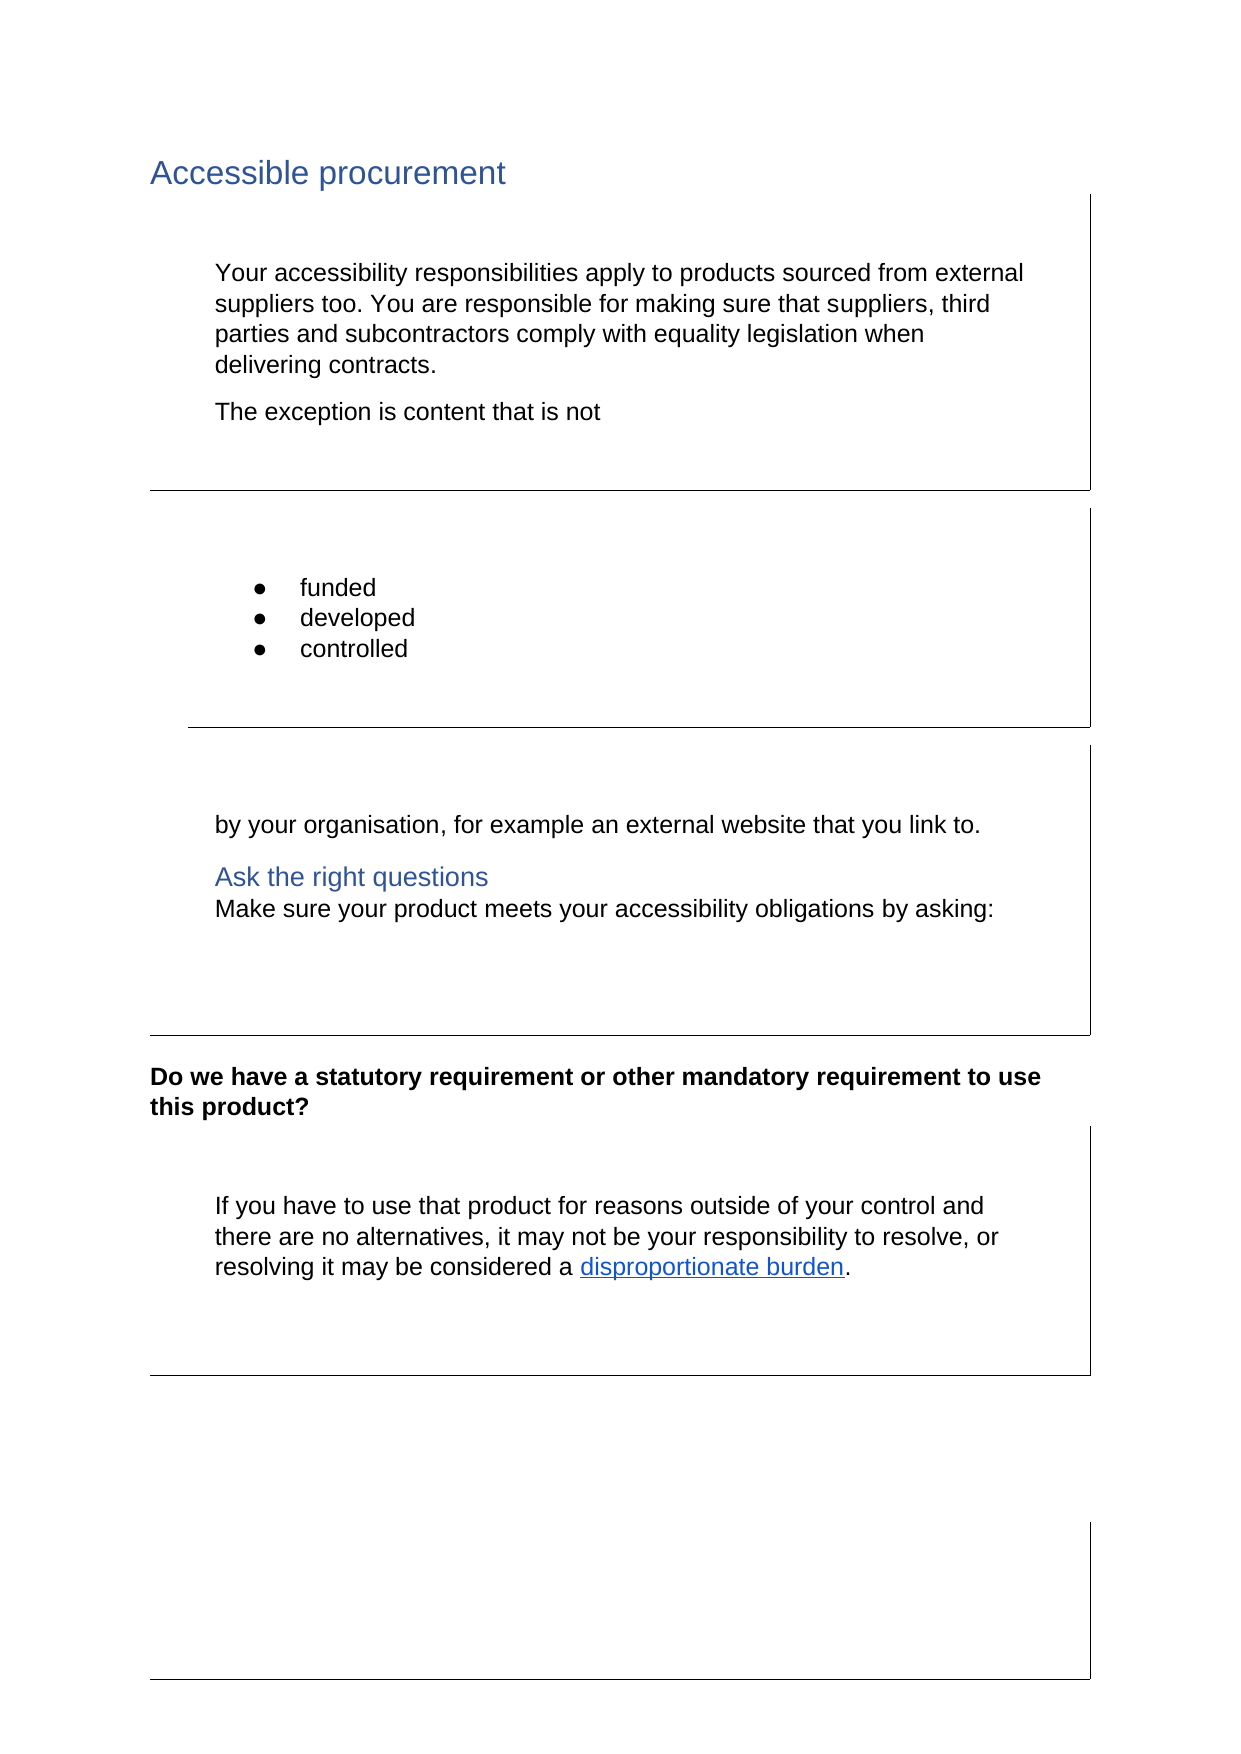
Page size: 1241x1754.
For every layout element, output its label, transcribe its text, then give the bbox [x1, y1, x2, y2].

text Your accessibility responsibilities apply to products sourced from external suppliers too. You are responsible for making sure that suppliers, third parties and subcontractors comply with equality legislation when delivering contracts. [150, 194, 1090, 332]
text by your organisation, for example an external website that you link to. [150, 745, 1090, 797]
list controlled [187, 569, 1090, 727]
text The exception is content that is not [150, 332, 1090, 490]
subtitle Accessible procurement [150, 153, 1090, 191]
text If you have to use that product for reasons outside of your control and there are no alternatives, it may not be your responsibility to resolve, or resolving it may be considered a disproportionate burden. [150, 1126, 1090, 1281]
subtitle Ask the right questions [150, 797, 1090, 830]
text Make sure your product meets your accessibility obligations by asking: [150, 830, 1090, 923]
list developed [187, 539, 1090, 569]
subtitle Do we have a statutory requirement or other mandatory requirement to use this product? [150, 1061, 1090, 1121]
list funded [187, 508, 1090, 539]
